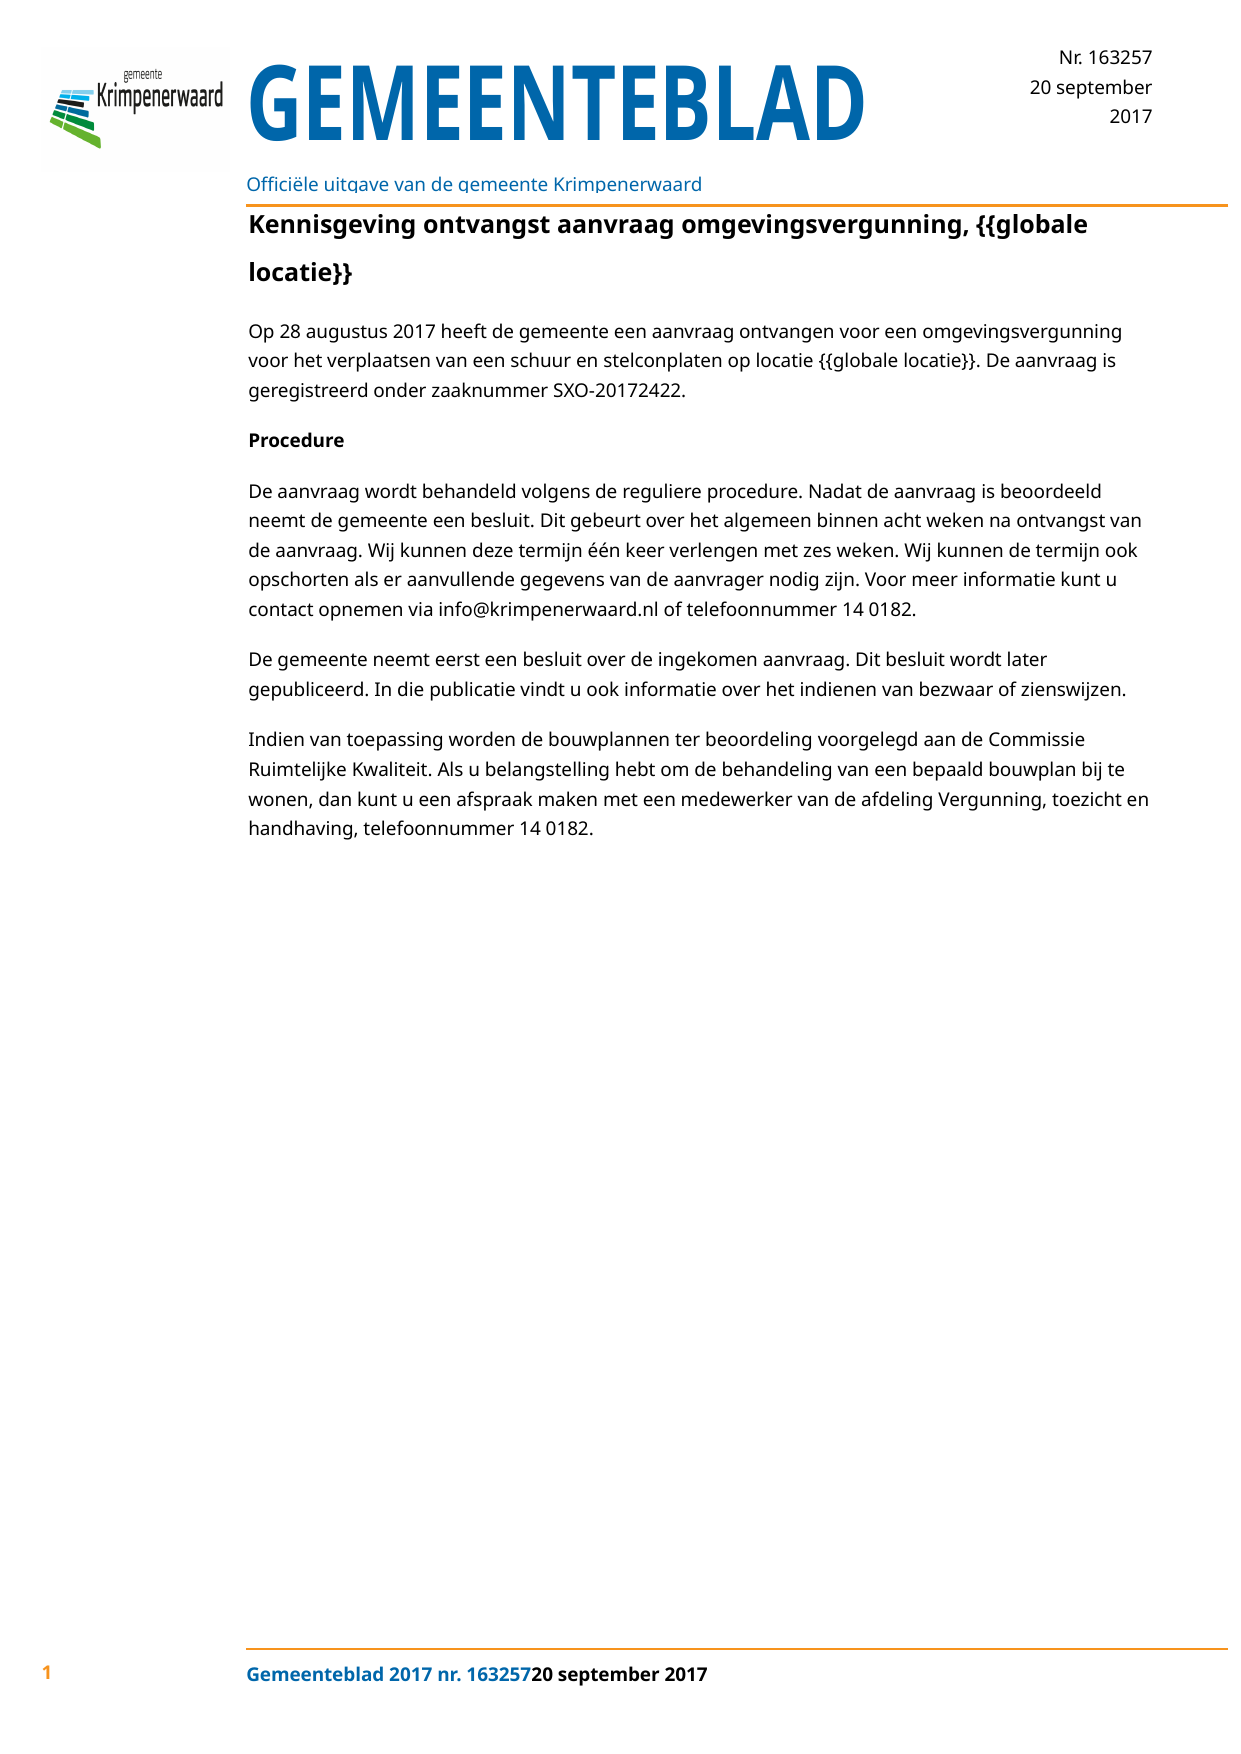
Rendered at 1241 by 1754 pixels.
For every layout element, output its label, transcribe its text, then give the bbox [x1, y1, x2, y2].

text De gemeente neemt eerst een besluit over de ingekomen aanvraag. Dit besluit wordt later gepubliceerd. In die publicatie vindt u ook informatie over het indienen van bezwaar of zienswijzen. [248, 647, 1152, 702]
picture [41, 47, 231, 172]
text De aanvraag wordt behandeld volgens de reguliere procedure. Nadat de aanvraag is beoordeeld neemt de gemeente een besluit. Dit gebeurt over het algemeen binnen acht weken na ontvangst van de aanvraag. Wij kunnen deze termijn één keer verlengen met zes weken. Wij kunnen de termijn ook opschorten als er aanvullende gegevens van de aanvrager nodig zijn. Voor meer informatie kunt u contact opnemen via info@krimpenerwaard.nl of telefoonnummer 14 0182. [248, 478, 1152, 622]
text Procedure [248, 427, 1152, 453]
text Op 28 augustus 2017 heeft de gemeente een aanvraag ontvangen voor een omgevingsvergunning voor het verplaatsen van een schuur en stelconplaten op locatie {{globale locatie}}. De aanvraag is geregistreerd onder zaaknummer SXO-20172422. [248, 318, 1152, 403]
text Kennisgeving ontvangst aanvraag omgevingsvergunning, {{globale locatie}} [248, 207, 1152, 288]
text Indien van toepassing worden de bouwplannen ter beoordeling voorgelegd aan de Commissie Ruimtelijke Kwaliteit. Als u belangstelling hebt om de behandeling van een bepaald bouwplan bij te wonen, dan kunt u een afspraak maken met een medewerker van de afdeling Vergunning, toezicht en handhaving, telefoonnummer 14 0182. [248, 727, 1152, 841]
